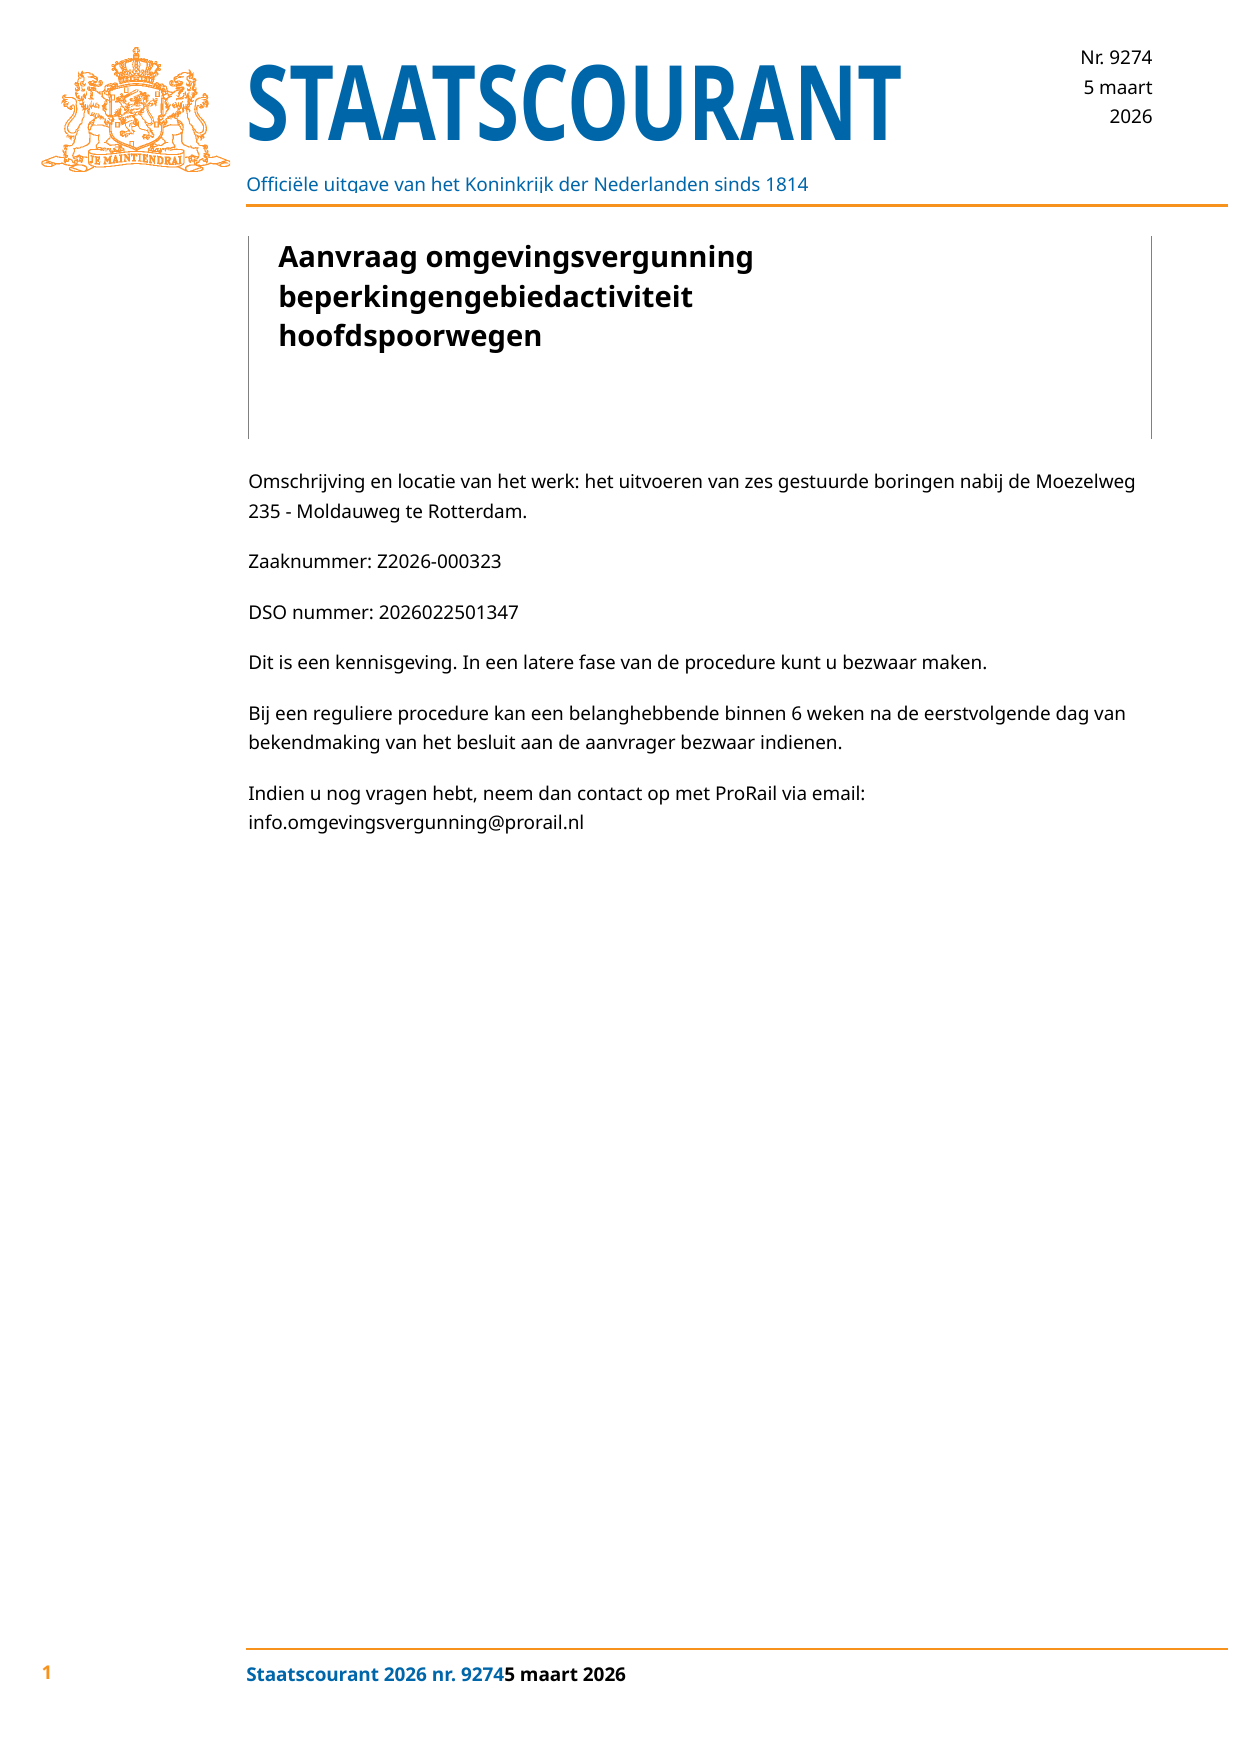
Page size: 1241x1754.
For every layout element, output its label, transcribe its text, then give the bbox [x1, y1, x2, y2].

text Bij een reguliere procedure kan een belanghebbende binnen 6 weken na de eerstvolgende dag van bekendmaking van het besluit aan de aanvrager bezwaar indienen. [248, 700, 1152, 755]
picture [41, 47, 231, 172]
text Dit is een kennisgeving. In een latere fase van de procedure kunt u bezwaar maken. [248, 649, 1152, 675]
text Indien u nog vragen hebt, neem dan contact op met ProRail via email: info.omgevingsvergunning@prorail.nl [248, 780, 1152, 835]
table_header [1090, 236, 1151, 413]
table_header Aanvraag omgevingsvergunning beperkingengebiedactiviteit hoofdspoorwegen [249, 236, 850, 439]
table_header [850, 236, 912, 413]
text Omschrijving en locatie van het werk: het uitvoeren van zes gestuurde boringen nabij de Moezelweg 235 - Moldauweg te Rotterdam. [248, 469, 1152, 524]
text Zaaknummer: Z2026-000323 [248, 549, 1152, 574]
picture [912, 236, 1090, 414]
text DSO nummer: 2026022501347 [248, 599, 1152, 625]
table_header [850, 414, 1151, 439]
